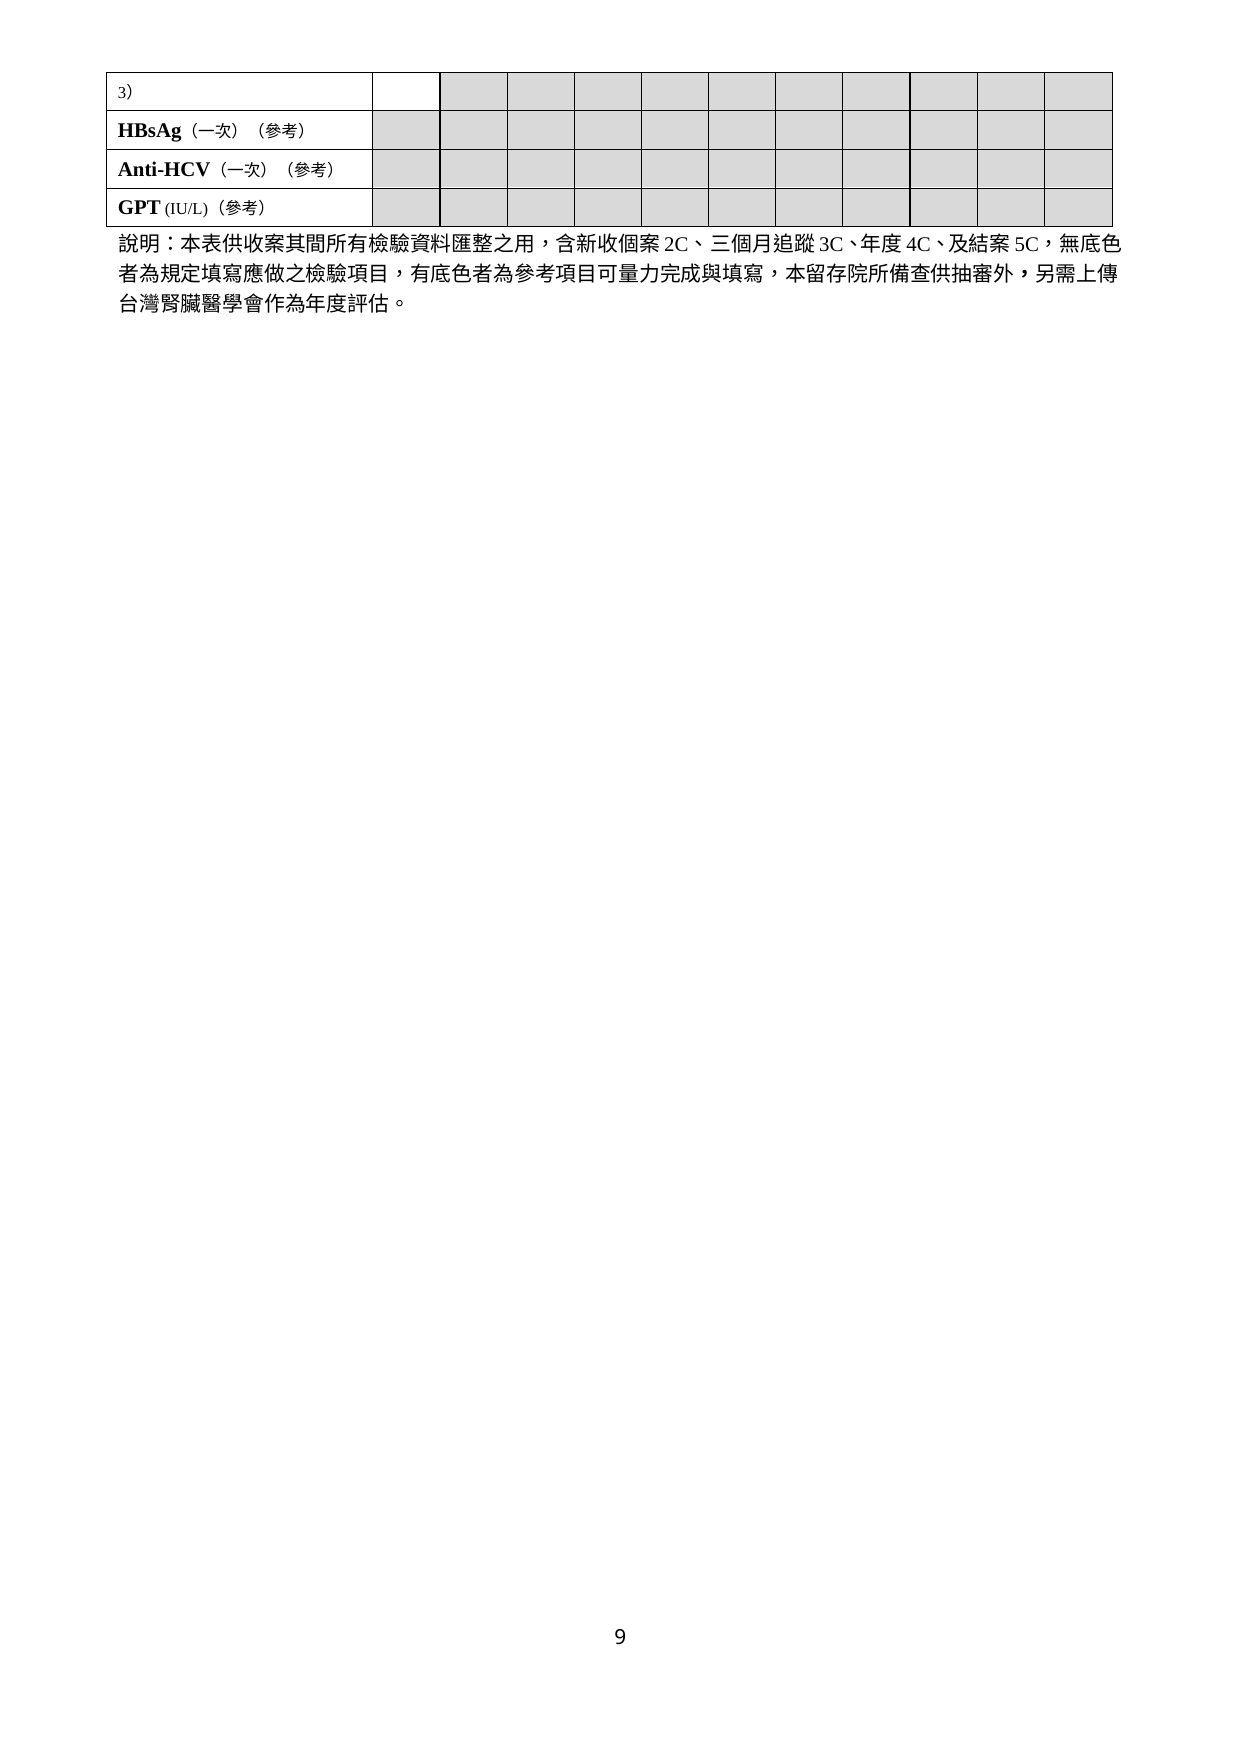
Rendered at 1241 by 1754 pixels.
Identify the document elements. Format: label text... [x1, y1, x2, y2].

table_cell [776, 150, 842, 187]
table_cell [575, 73, 641, 110]
table_cell GPT (IU/L)（參考） [107, 189, 372, 226]
table_cell [709, 73, 775, 110]
table_cell [709, 111, 775, 149]
table_cell [843, 189, 909, 226]
table_cell [843, 111, 909, 149]
table_cell [508, 111, 574, 149]
table_cell HBsAg（一次）（參考） [107, 111, 372, 149]
table_cell [709, 150, 775, 187]
table_cell [508, 150, 574, 187]
table_cell Anti-HCV（一次）（參考） [107, 150, 372, 187]
table_cell [441, 189, 507, 226]
table_cell [373, 150, 439, 187]
table_cell [1045, 150, 1112, 187]
table_cell [575, 111, 641, 149]
table_cell [911, 150, 977, 187]
table_cell [978, 189, 1044, 226]
table_cell [709, 189, 775, 226]
table_cell [776, 189, 842, 226]
table_cell [441, 111, 507, 149]
table_cell [776, 73, 842, 110]
table_cell [843, 150, 909, 187]
table_cell [373, 189, 439, 226]
table_cell [843, 73, 909, 110]
table_cell 3） [107, 73, 372, 110]
text 說明：本表供收案其間所有檢驗資料匯整之用，含新收個案2C、 三個月追蹤3C、年度4C、及結案5C，無底色者為規定填寫應做之檢驗項目，有底色者為參考項目可量力完成與填寫，本留存院所備查供抽審外，另需上傳台灣腎臟醫學會作為年度評估。 [118, 227, 1122, 318]
table_cell [911, 111, 977, 149]
table_cell [642, 150, 708, 187]
table_cell [1045, 73, 1112, 110]
table_cell [575, 189, 641, 226]
table_cell [642, 73, 708, 110]
table_cell [441, 150, 507, 187]
table_cell [642, 111, 708, 149]
table_cell [1045, 111, 1112, 149]
table_cell [978, 111, 1044, 149]
table_cell [978, 73, 1044, 110]
table_cell [441, 73, 507, 110]
table_cell [508, 189, 574, 226]
table_cell [1045, 189, 1112, 226]
table_cell [373, 73, 439, 110]
table_cell [911, 189, 977, 226]
table_cell [508, 73, 574, 110]
table_cell [911, 73, 977, 110]
table_cell [575, 150, 641, 187]
table_cell [776, 111, 842, 149]
table_cell [978, 150, 1044, 187]
table_cell [373, 111, 439, 149]
table_cell [642, 189, 708, 226]
